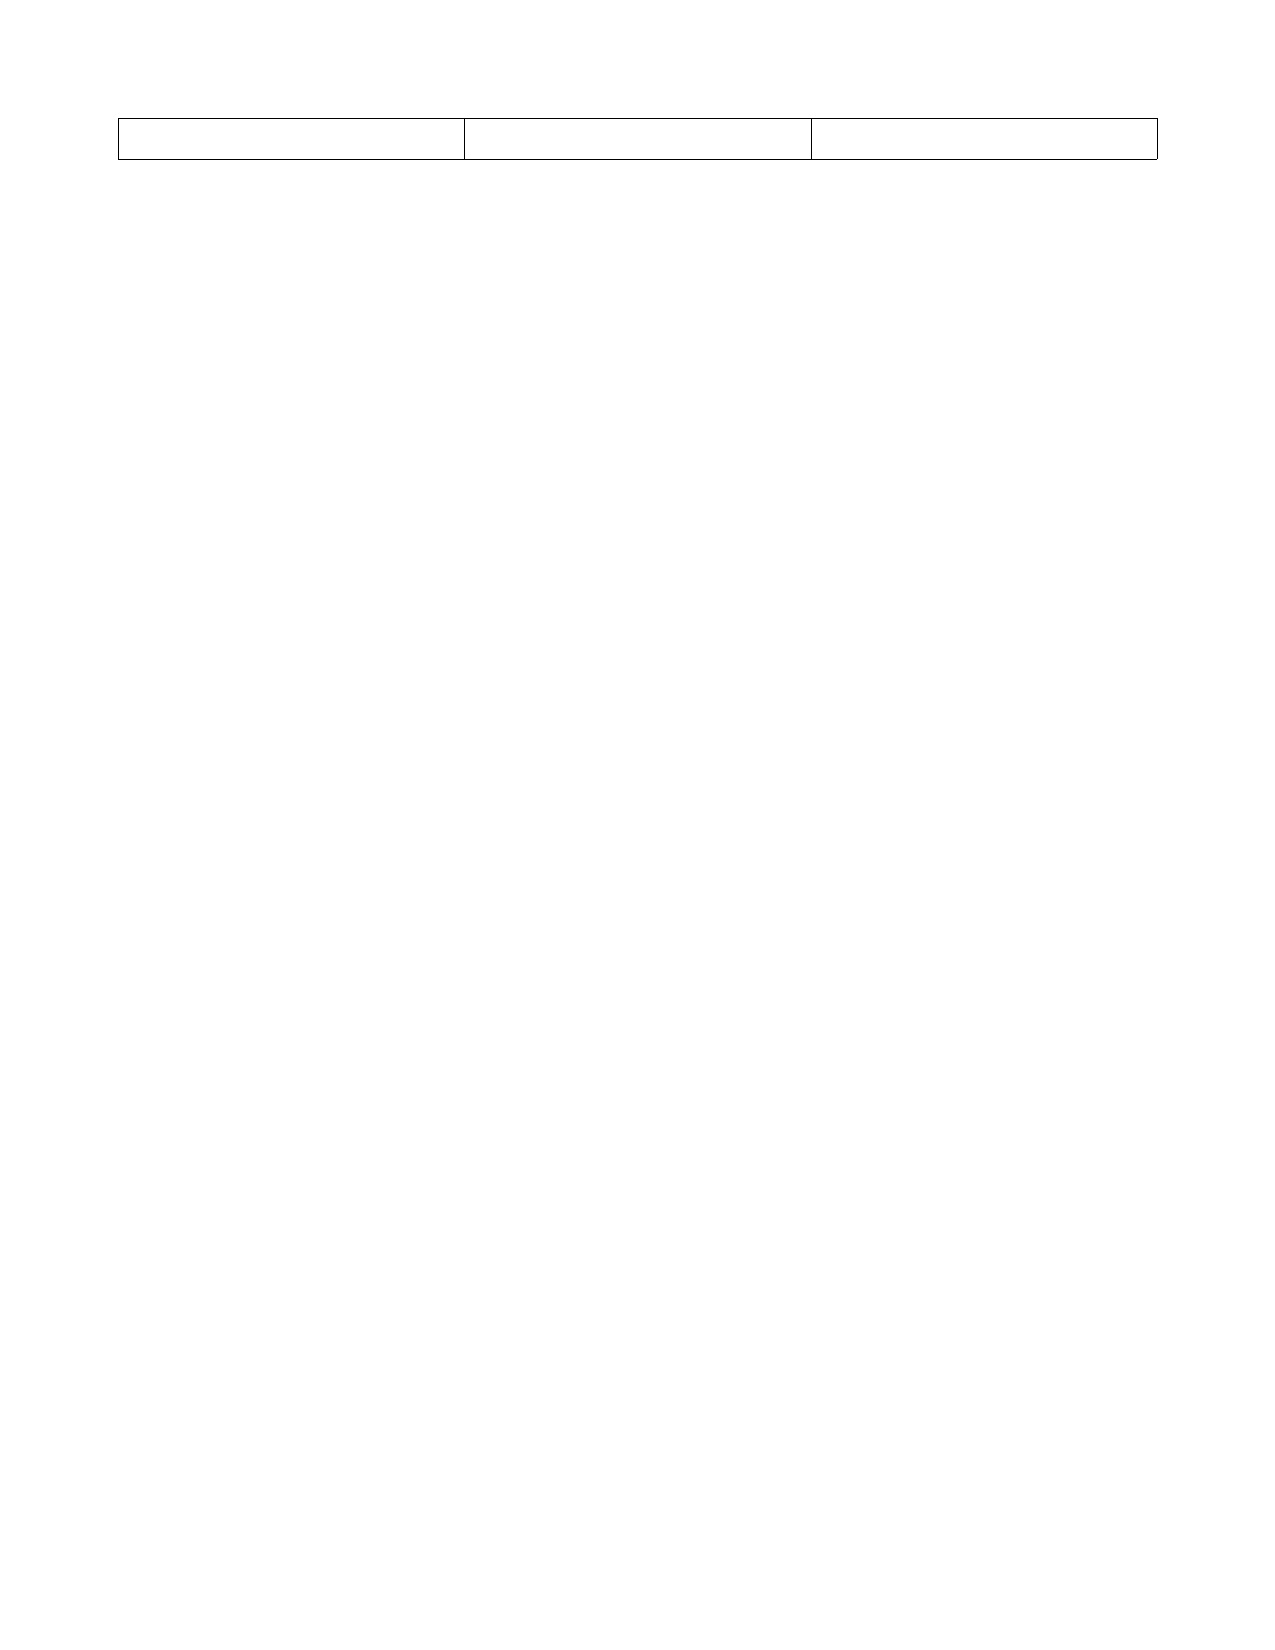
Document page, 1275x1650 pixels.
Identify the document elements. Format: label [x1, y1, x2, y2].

table_cell [465, 119, 811, 158]
table_cell [119, 119, 464, 158]
table_cell [812, 119, 1157, 158]
